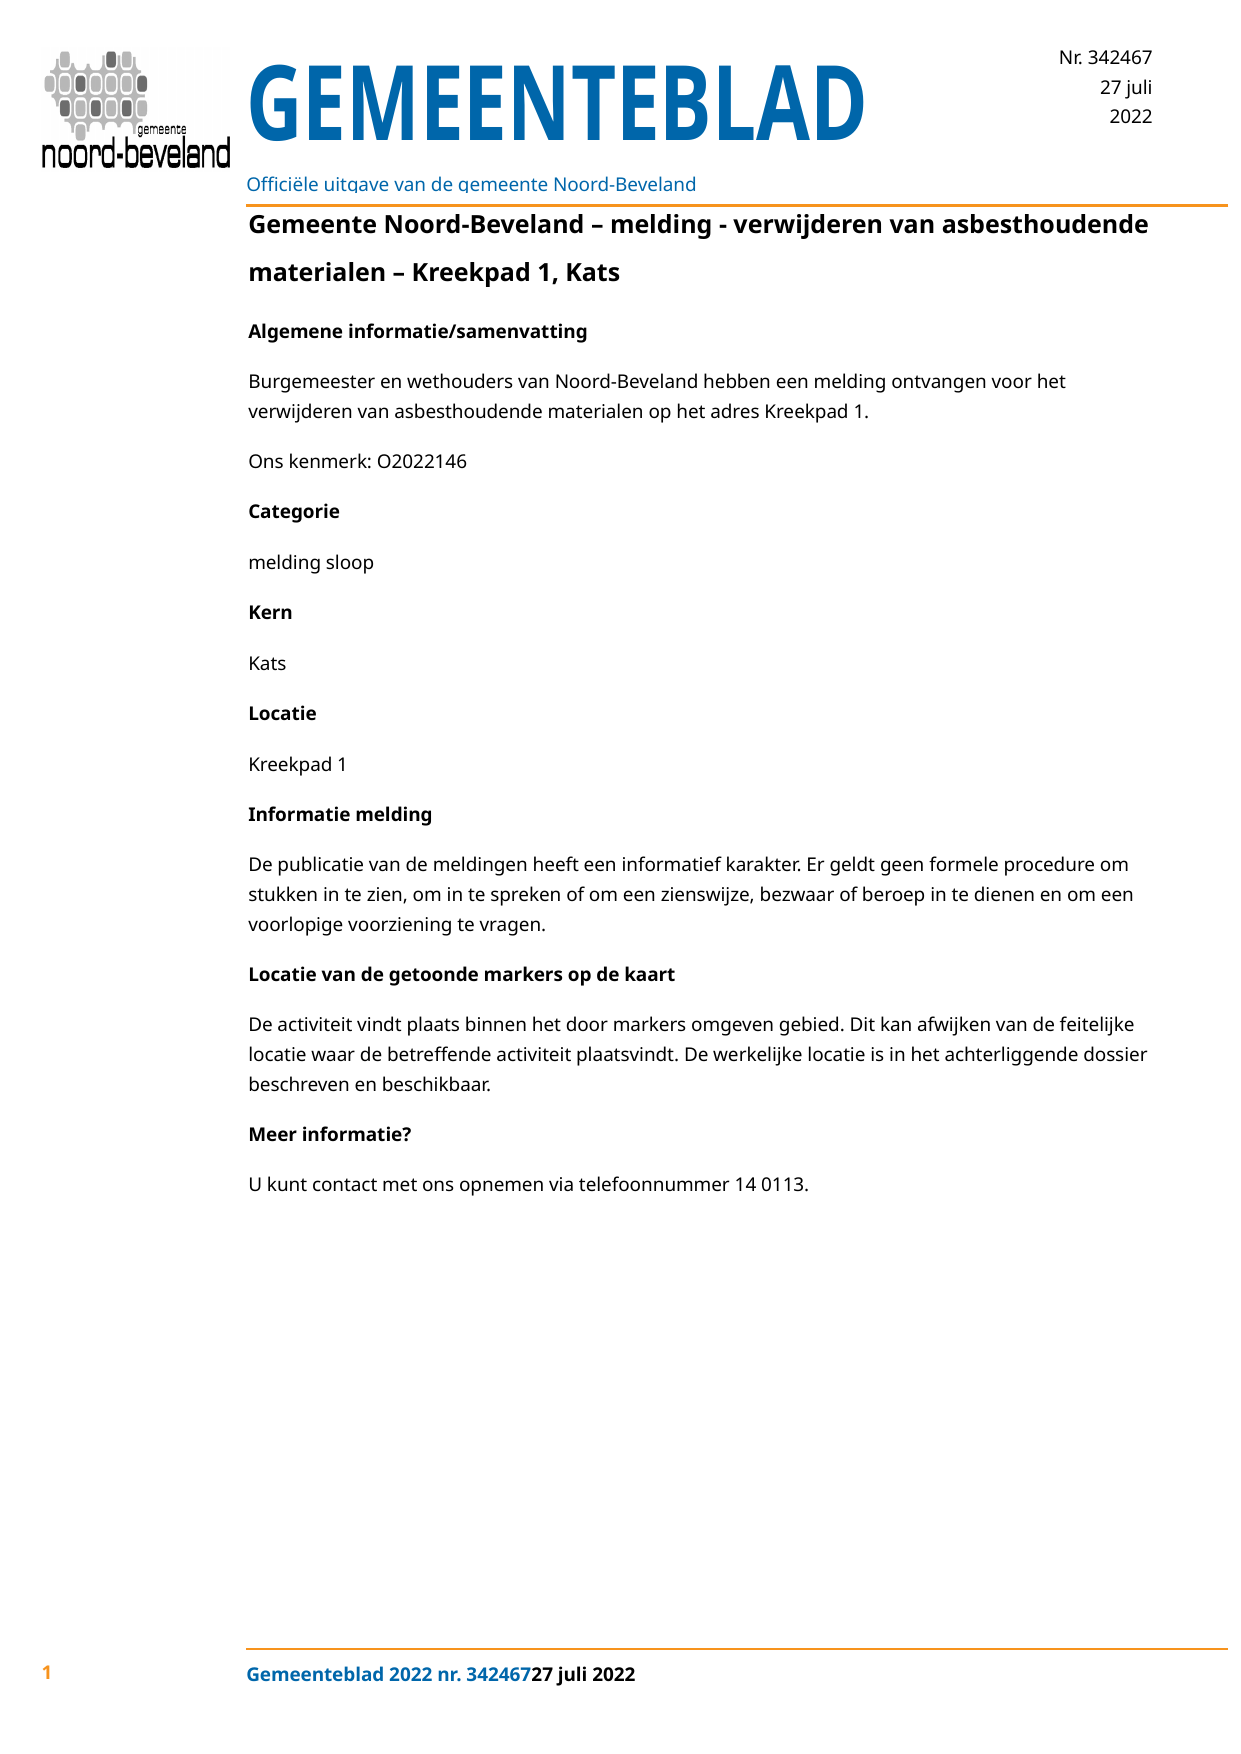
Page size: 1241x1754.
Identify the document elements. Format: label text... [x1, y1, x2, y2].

text Meer informatie? [248, 1121, 1152, 1147]
text Burgemeester en wethouders van Noord-Beveland hebben een melding ontvangen voor het verwijderen van asbesthoudende materialen op het adres Kreekpad 1. [248, 368, 1152, 424]
text U kunt contact met ons opnemen via telefoonnummer 14 0113. [248, 1172, 1152, 1197]
text Algemene informatie/samenvatting [248, 318, 1152, 344]
text Categorie [248, 499, 1152, 524]
text melding sloop [248, 549, 1152, 575]
text Kreekpad 1 [248, 751, 1152, 777]
picture [41, 47, 231, 172]
text Locatie van de getoonde markers op de kaart [248, 961, 1152, 987]
text Kats [248, 650, 1152, 676]
text Kern [248, 599, 1152, 625]
text De activiteit vindt plaats binnen het door markers omgeven gebied. Dit kan afwijken van de feitelijke locatie waar de betreffende activiteit plaatsvindt. De werkelijke locatie is in het achterliggende dossier beschreven en beschikbaar. [248, 1012, 1152, 1097]
text Ons kenmerk: O2022146 [248, 448, 1152, 474]
text De publicatie van de meldingen heeft een informatief karakter. Er geldt geen formele procedure om stukken in te zien, om in te spreken of om een zienswijze, bezwaar of beroep in te dienen en om een voorlopige voorziening te vragen. [248, 852, 1152, 937]
text Informatie melding [248, 801, 1152, 827]
text Gemeente Noord-Beveland – melding - verwijderen van asbesthoudende materialen – Kreekpad 1, Kats [248, 207, 1152, 288]
text Locatie [248, 700, 1152, 726]
